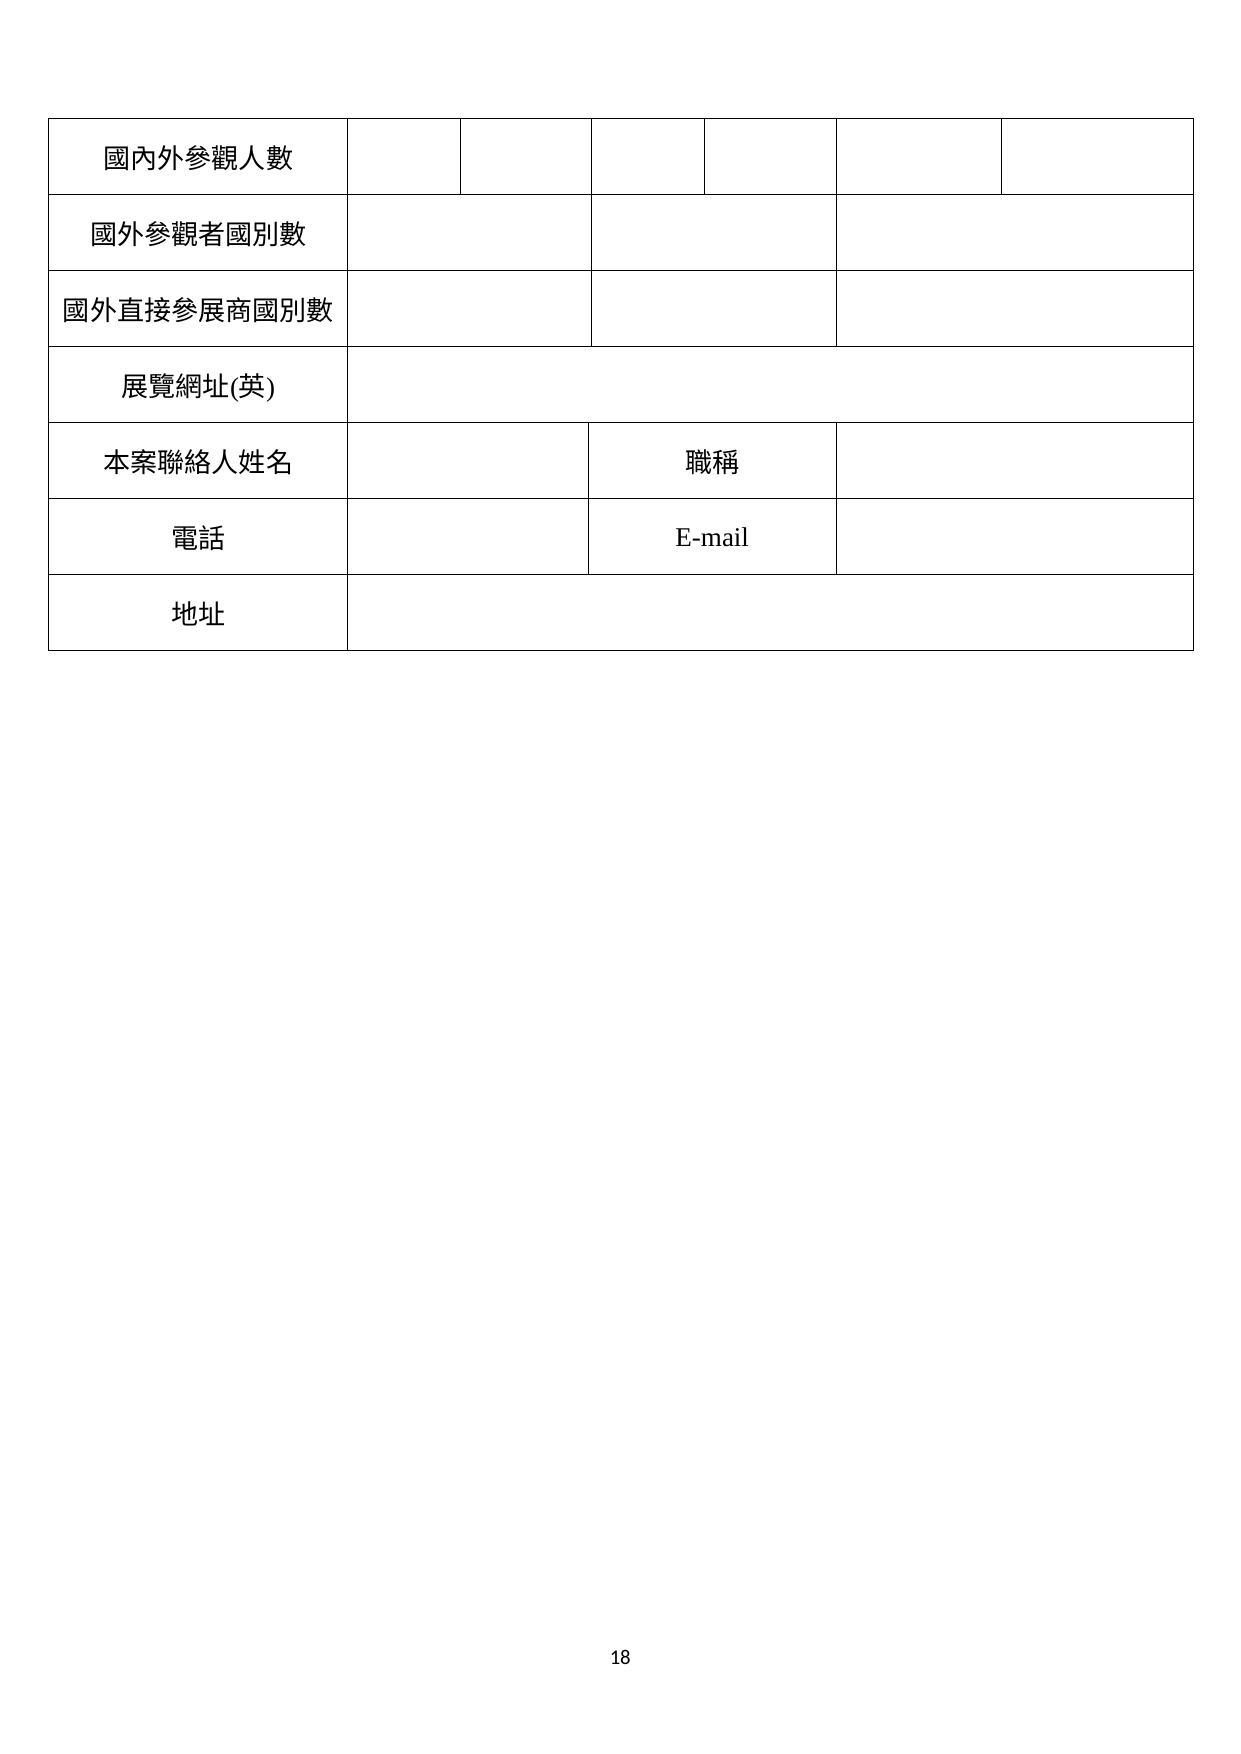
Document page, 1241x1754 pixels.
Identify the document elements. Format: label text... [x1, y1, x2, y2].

table_cell [348, 499, 588, 574]
table_cell 本案聯絡人姓名 [49, 423, 347, 498]
table_cell 地址 [49, 575, 347, 650]
table_cell [348, 119, 460, 194]
table_cell [837, 195, 1193, 270]
table_cell [348, 347, 1193, 422]
table_cell [592, 195, 836, 270]
table_cell [348, 423, 588, 498]
table_cell [837, 499, 1193, 574]
table_cell [592, 119, 704, 194]
table_cell 國外參觀者國別數 [49, 195, 347, 270]
table_cell [837, 271, 1193, 346]
table_cell E-mail [589, 499, 836, 574]
table_cell 國外直接參展商國別數 [49, 271, 347, 346]
table_cell [348, 271, 591, 346]
table_cell [592, 271, 836, 346]
table_cell 國內外參觀人數 [49, 119, 347, 194]
table_cell 展覽網址(英) [49, 347, 347, 422]
table_cell [705, 119, 836, 194]
table_cell [348, 575, 1193, 650]
table_cell [348, 195, 591, 270]
table_cell [837, 119, 1001, 194]
table_cell [1002, 119, 1193, 194]
table_cell [837, 423, 1193, 498]
table_cell 職稱 [589, 423, 836, 498]
table_cell [461, 119, 591, 194]
table_cell 電話 [49, 499, 347, 574]
